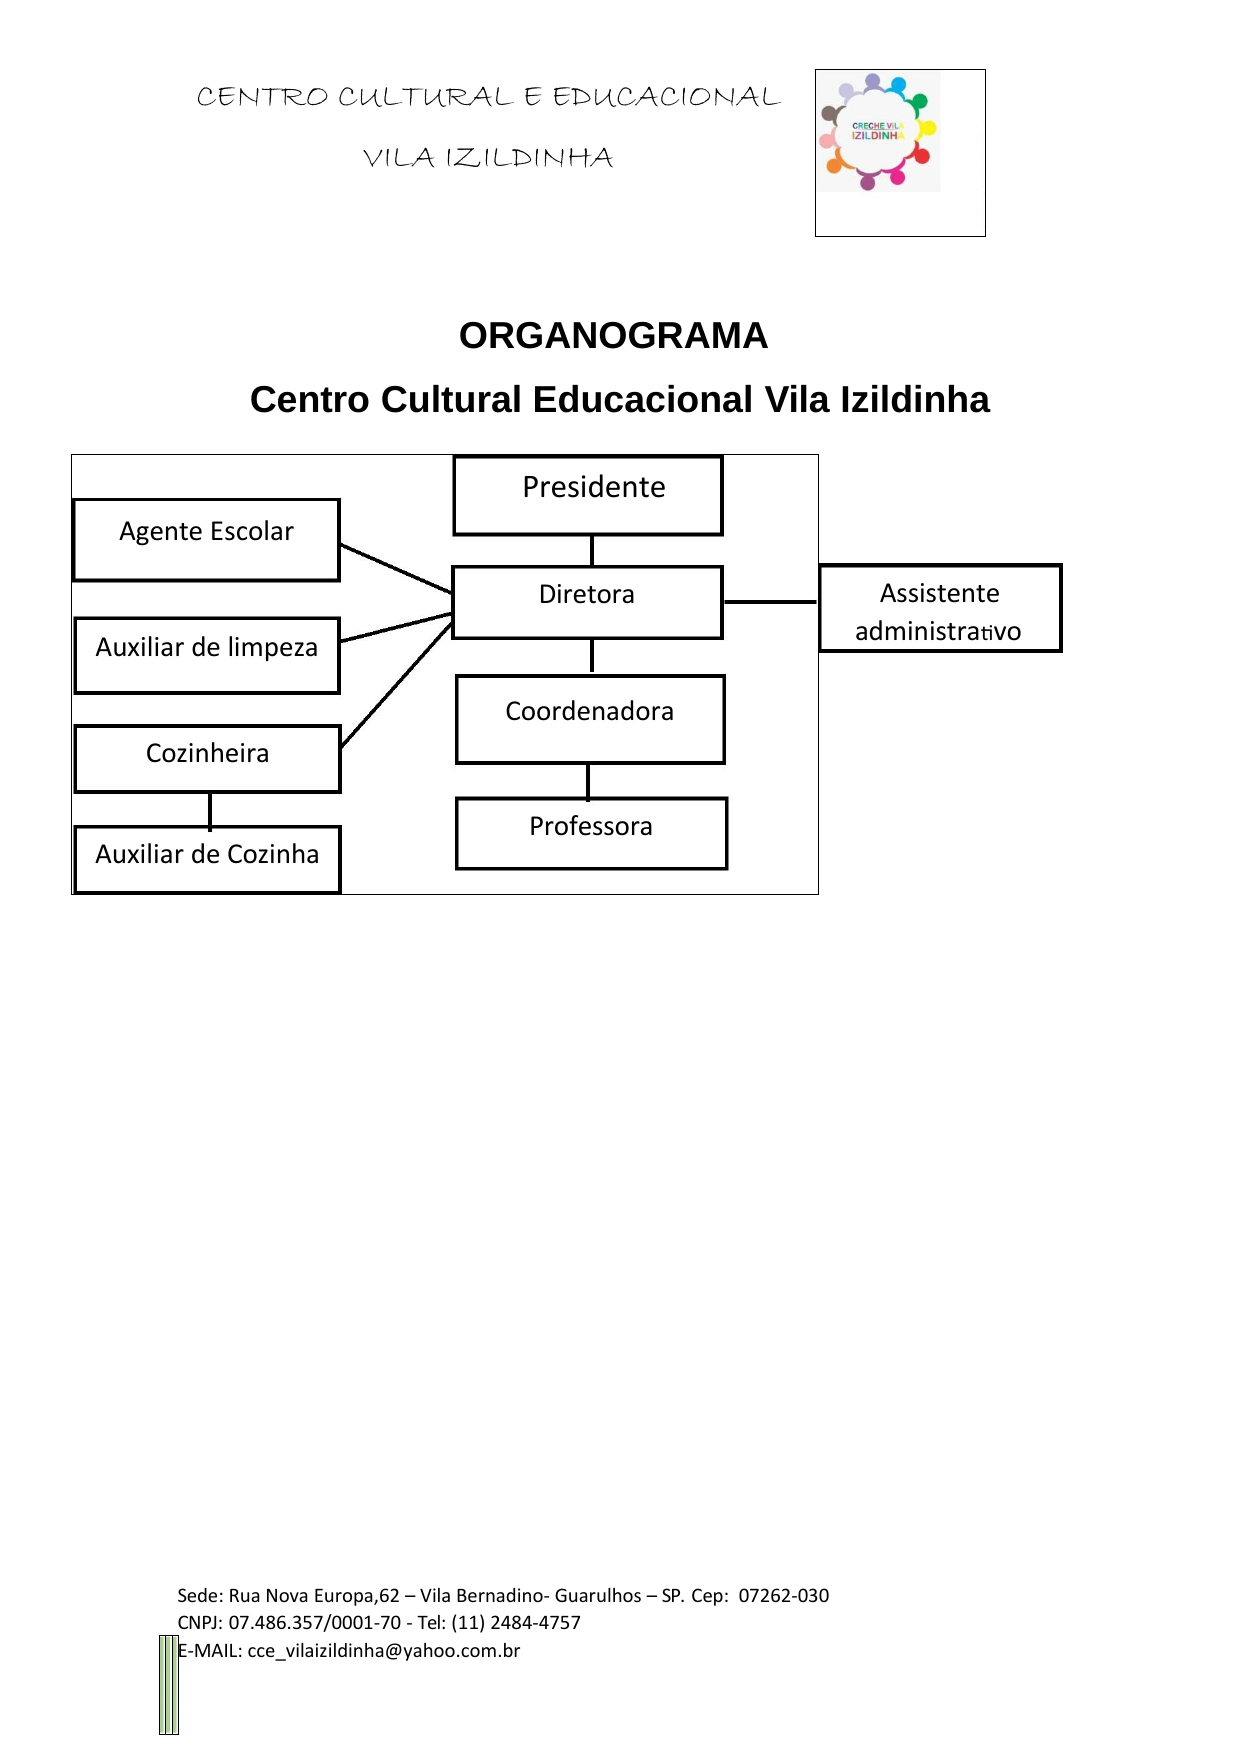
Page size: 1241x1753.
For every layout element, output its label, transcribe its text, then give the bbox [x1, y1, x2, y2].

text ORGANOGRAMA [459, 315, 794, 357]
text Professora [529, 807, 701, 842]
picture [819, 564, 1062, 652]
picture [72, 455, 818, 894]
text Presidente [522, 465, 692, 506]
text Coordenadora [505, 692, 701, 727]
text Diretora [538, 575, 701, 611]
picture [166, 1636, 172, 1734]
text Auxiliar de limpeza [95, 628, 343, 664]
picture [816, 70, 985, 236]
text CENTRO CULTURAL E EDUCACIONAL [196, 72, 805, 113]
text Assistente [879, 574, 1052, 610]
text Sede: Rua Nova Europa,62 – Vila Bernadino- Guarulhos – SP. Cep: 07262-030 [177, 1582, 852, 1607]
text E-MAIL: cce_vilaizildinha@yahoo.com.br [177, 1637, 852, 1662]
text administraꢀvo [855, 612, 1052, 648]
text Centro Cultural Educacional Vila Izildinha [249, 379, 1015, 421]
picture [160, 1636, 165, 1734]
text Cozinheira [146, 734, 296, 769]
text Agente Escolar [119, 512, 318, 548]
picture [173, 1636, 178, 1734]
text VILA IZILDINHA [362, 133, 805, 175]
text CNPJ: 07.486.357/0001-70 - Tel: (11) 2484-4757 [177, 1609, 852, 1635]
text Auxiliar de Cozinha [95, 835, 345, 871]
